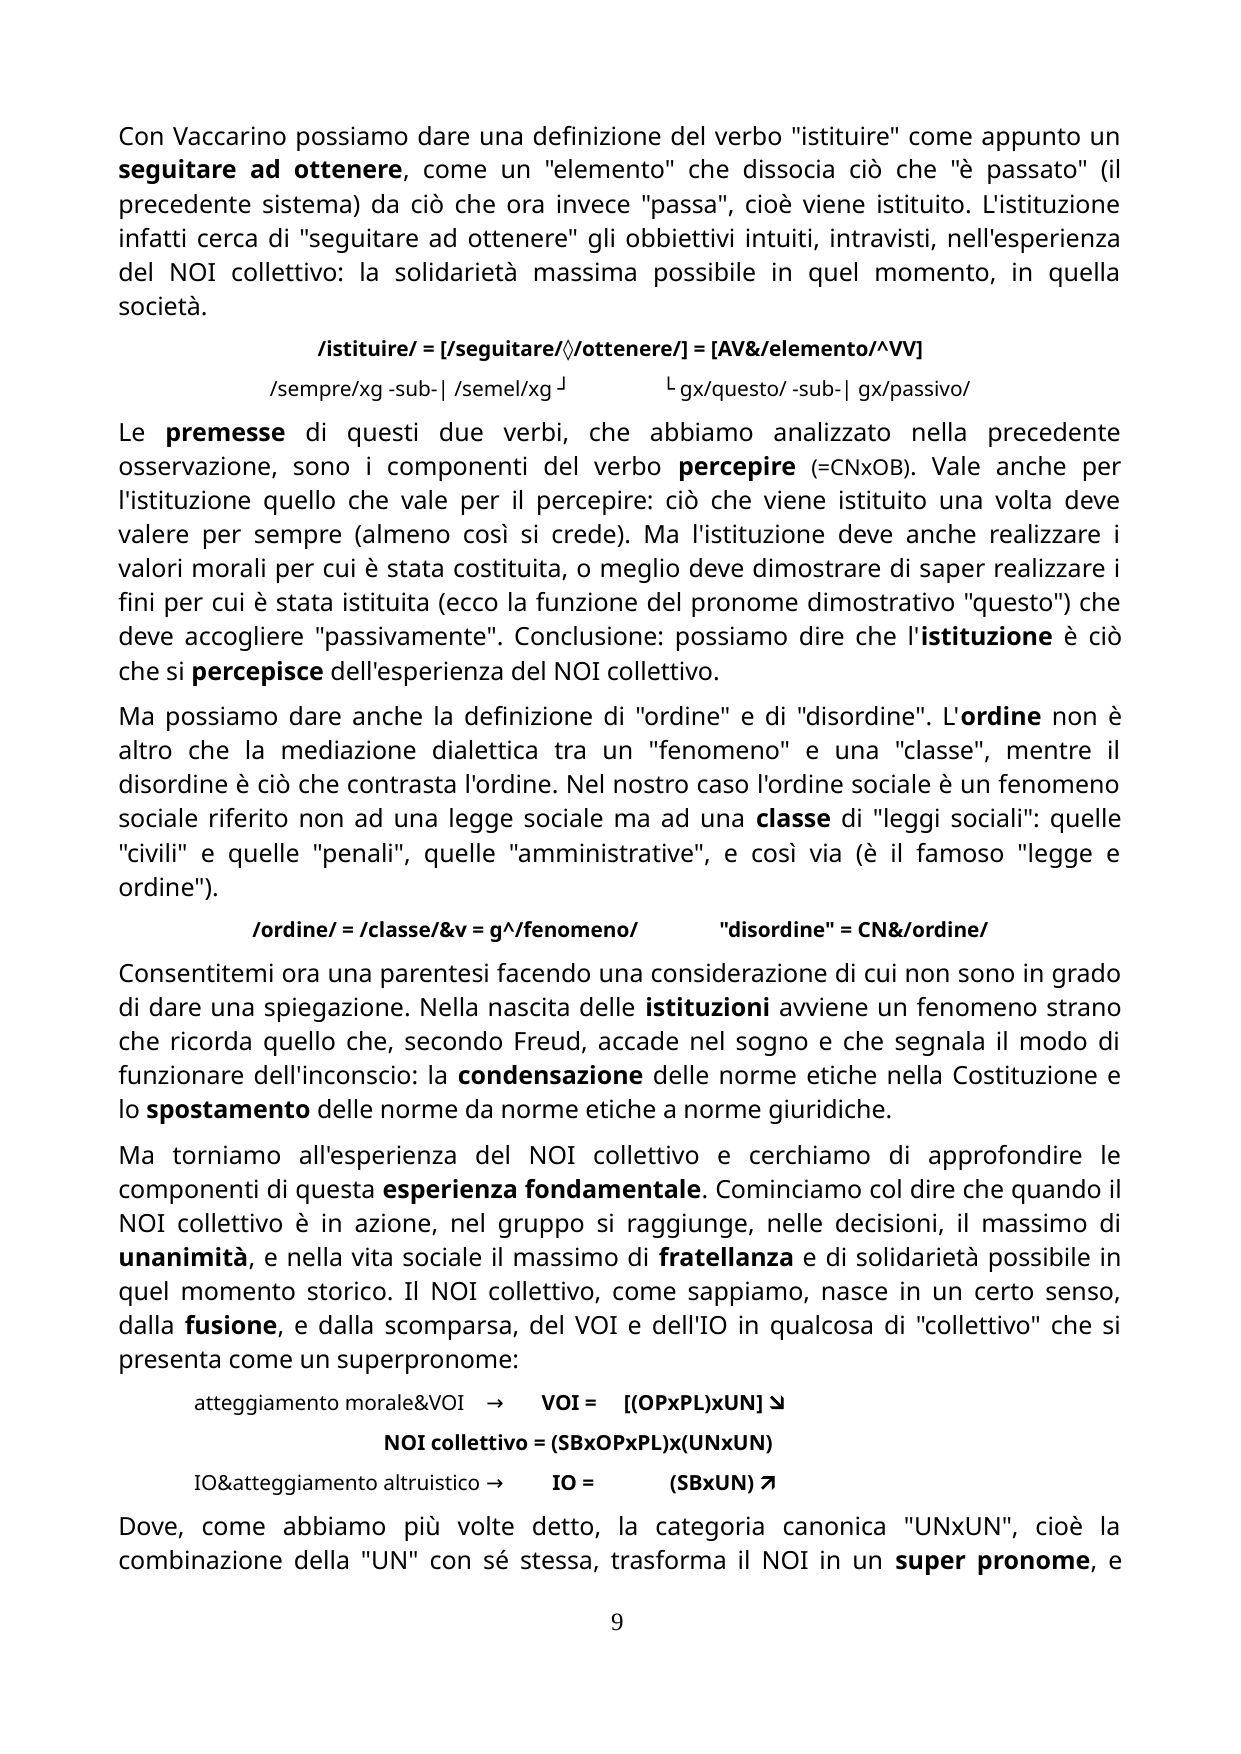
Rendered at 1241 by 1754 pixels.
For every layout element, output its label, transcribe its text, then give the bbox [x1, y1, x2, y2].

text /istituire/ = [/seguitare/◊/ottenere/] = [AV&/elemento/^VV] [118, 334, 1122, 363]
text /sempre/xg -sub-| /semel/xg ┘ └ gx/questo/ -sub-| gx/passivo/ [118, 374, 1122, 403]
text Consentitemi ora una parentesi facendo una considerazione di cui non sono in grado di dare una spiegazione. Nella nascita delle istituzioni avviene un fenomeno strano che ricorda quello che, secondo Freud, accade nel sogno e che segnala il modo di funzionare dell'inconscio: la condensazione delle norme etiche nella Costituzione e lo spostamento delle norme da norme etiche a norme giuridiche. [118, 955, 1122, 1126]
text IO&atteggiamento altruistico → IO = (SBxUN)  [118, 1468, 1122, 1496]
text atteggiamento morale&VOI → VOI = [(OPxPL)xUN]  [118, 1388, 1122, 1416]
text Ma torniamo all'esperienza del NOI collettivo e cerchiamo di approfondire le componenti di questa esperienza fondamentale. Cominciamo col dire che quando il NOI collettivo è in azione, nel gruppo si raggiunge, nelle decisioni, il massimo di unanimità, e nella vita sociale il massimo di fratellanza e di solidarietà possibile in quel momento storico. Il NOI collettivo, come sappiamo, nasce in un certo senso, dalla fusione, e dalla scomparsa, del VOI e dell'IO in qualcosa di "collettivo" che si presenta come un superpronome: [118, 1137, 1122, 1376]
text /ordine/ = /classe/&v = g^/fenomeno/ "disordine" = CN&/ordine/ [118, 915, 1122, 943]
text Le premesse di questi due verbi, che abbiamo analizzato nella precedente osservazione, sono i componenti del verbo percepire (=CNxOB). Vale anche per l'istituzione quello che vale per il percepire: ciò che viene istituito una volta deve valere per sempre (almeno così si crede). Ma l'istituzione deve anche realizzare i valori morali per cui è stata costituita, o meglio deve dimostrare di saper realizzare i fini per cui è stata istituita (ecco la funzione del pronome dimostrativo "questo") che deve accogliere "passivamente". Conclusione: possiamo dire che l'istituzione è ciò che si percepisce dell'esperienza del NOI collettivo. [118, 415, 1122, 687]
text Ma possiamo dare anche la definizione di "ordine" e di "disordine". L'ordine non è altro che la mediazione dialettica tra un "fenomeno" e una "classe", mentre il disordine è ciò che contrasta l'ordine. Nel nostro caso l'ordine sociale è un fenomeno sociale riferito non ad una legge sociale ma ad una classe di "leggi sociali": quelle "civili" e quelle "penali", quelle "amministrative", e così via (è il famoso "legge e ordine"). [118, 699, 1122, 903]
text NOI collettivo = (SBxOPxPL)x(UNxUN) [118, 1428, 1122, 1456]
text Con Vaccarino possiamo dare una definizione del verbo "istituire" come appunto un seguitare ad ottenere, come un "elemento" che dissocia ciò che "è passato" (il precedente sistema) da ciò che ora invece "passa", cioè viene istituito. L'istituzione infatti cerca di "seguitare ad ottenere" gli obbiettivi intuiti, intravisti, nell'esperienza del NOI collettivo: la solidarietà massima possibile in quel momento, in quella società. [118, 118, 1122, 322]
text Dove, come abbiamo più volte detto, la categoria canonica "UNxUN", cioè la combinazione della "UN" con sé stessa, trasforma il NOI in un super pronome, e [118, 1508, 1122, 1576]
